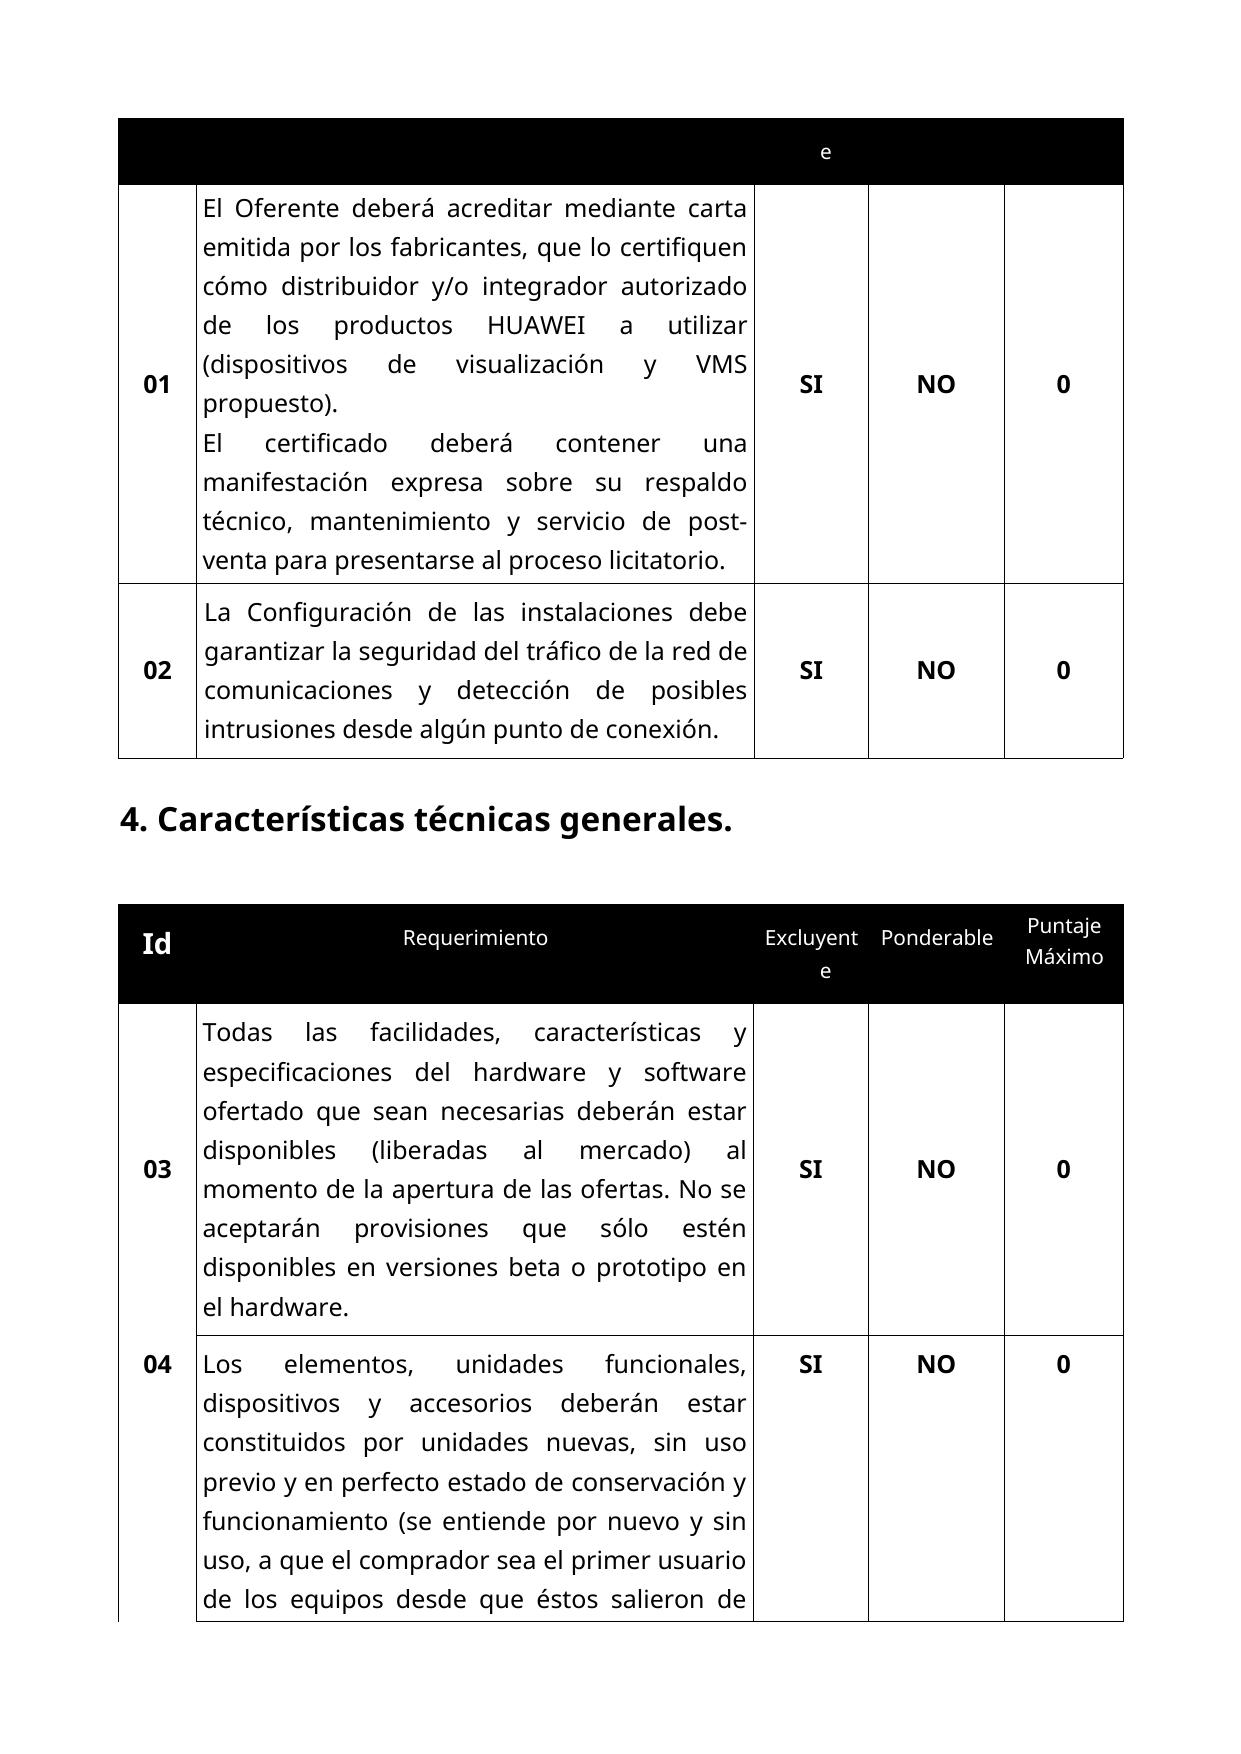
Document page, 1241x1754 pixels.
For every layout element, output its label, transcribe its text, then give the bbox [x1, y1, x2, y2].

table_cell 0 [1005, 185, 1123, 583]
table_cell SI [754, 1336, 868, 1621]
table_cell NO [869, 584, 1004, 758]
table_cell El Oferente deberá acreditar mediante carta emitida por los fabricantes, que lo certifiquen cómo distribuidor y/o integrador autorizado de los productos HUAWEI a utilizar (dispositivos de visualización y VMS propuesto). El certificado deberá contener una manifestación expresa sobre su respaldo técnico, mantenimiento y servicio de post-venta para presentarse al proceso licitatorio. [197, 185, 754, 583]
table_cell Todas las facilidades, características y especificaciones del hardware y software ofertado que sean necesarias deberán estar disponibles (liberadas al mercado) al momento de la apertura de las ofertas. No se aceptarán provisiones que sólo estén disponibles en versiones beta o prototipo en el hardware. [197, 1004, 753, 1335]
table_header [869, 119, 1004, 184]
table_header Puntaje Máximo [1005, 905, 1123, 1003]
table_cell 0 [1005, 584, 1123, 758]
table_cell NO [869, 1336, 1004, 1621]
table_cell 04 [119, 1335, 196, 1622]
table_header e [755, 119, 868, 184]
table_cell NO [869, 1004, 1004, 1335]
table_header Id [119, 905, 196, 1003]
table_cell Los elementos, unidades funcionales, dispositivos y accesorios deberán estar constituidos por unidades nuevas, sin uso previo y en perfecto estado de conservación y funcionamiento (se entiende por nuevo y sin uso, a que el comprador sea el primer usuario de los equipos desde que éstos salieron de [197, 1336, 753, 1621]
table_header Ponderable [869, 905, 1004, 1003]
table_cell SI [755, 584, 868, 758]
table_cell La Configuración de las instalaciones debe garantizar la seguridad del tráfico de la red de comunicaciones y detección de posibles intrusiones desde algún punto de conexión. [197, 584, 754, 758]
table_cell SI [755, 185, 868, 583]
table_cell NO [869, 185, 1004, 583]
table_header Excluyente [754, 905, 868, 1003]
table_header Requerimiento [197, 905, 753, 1003]
table_cell 01 [119, 185, 196, 583]
table_cell 03 [119, 1004, 196, 1335]
table_header [1005, 119, 1123, 184]
text 4. Características técnicas generales. [120, 796, 1122, 841]
table_cell 02 [119, 584, 196, 758]
table_header [119, 119, 196, 184]
table_cell 0 [1005, 1336, 1123, 1621]
table_cell SI [754, 1004, 868, 1335]
table_header [197, 119, 754, 184]
table_cell 0 [1005, 1004, 1123, 1335]
